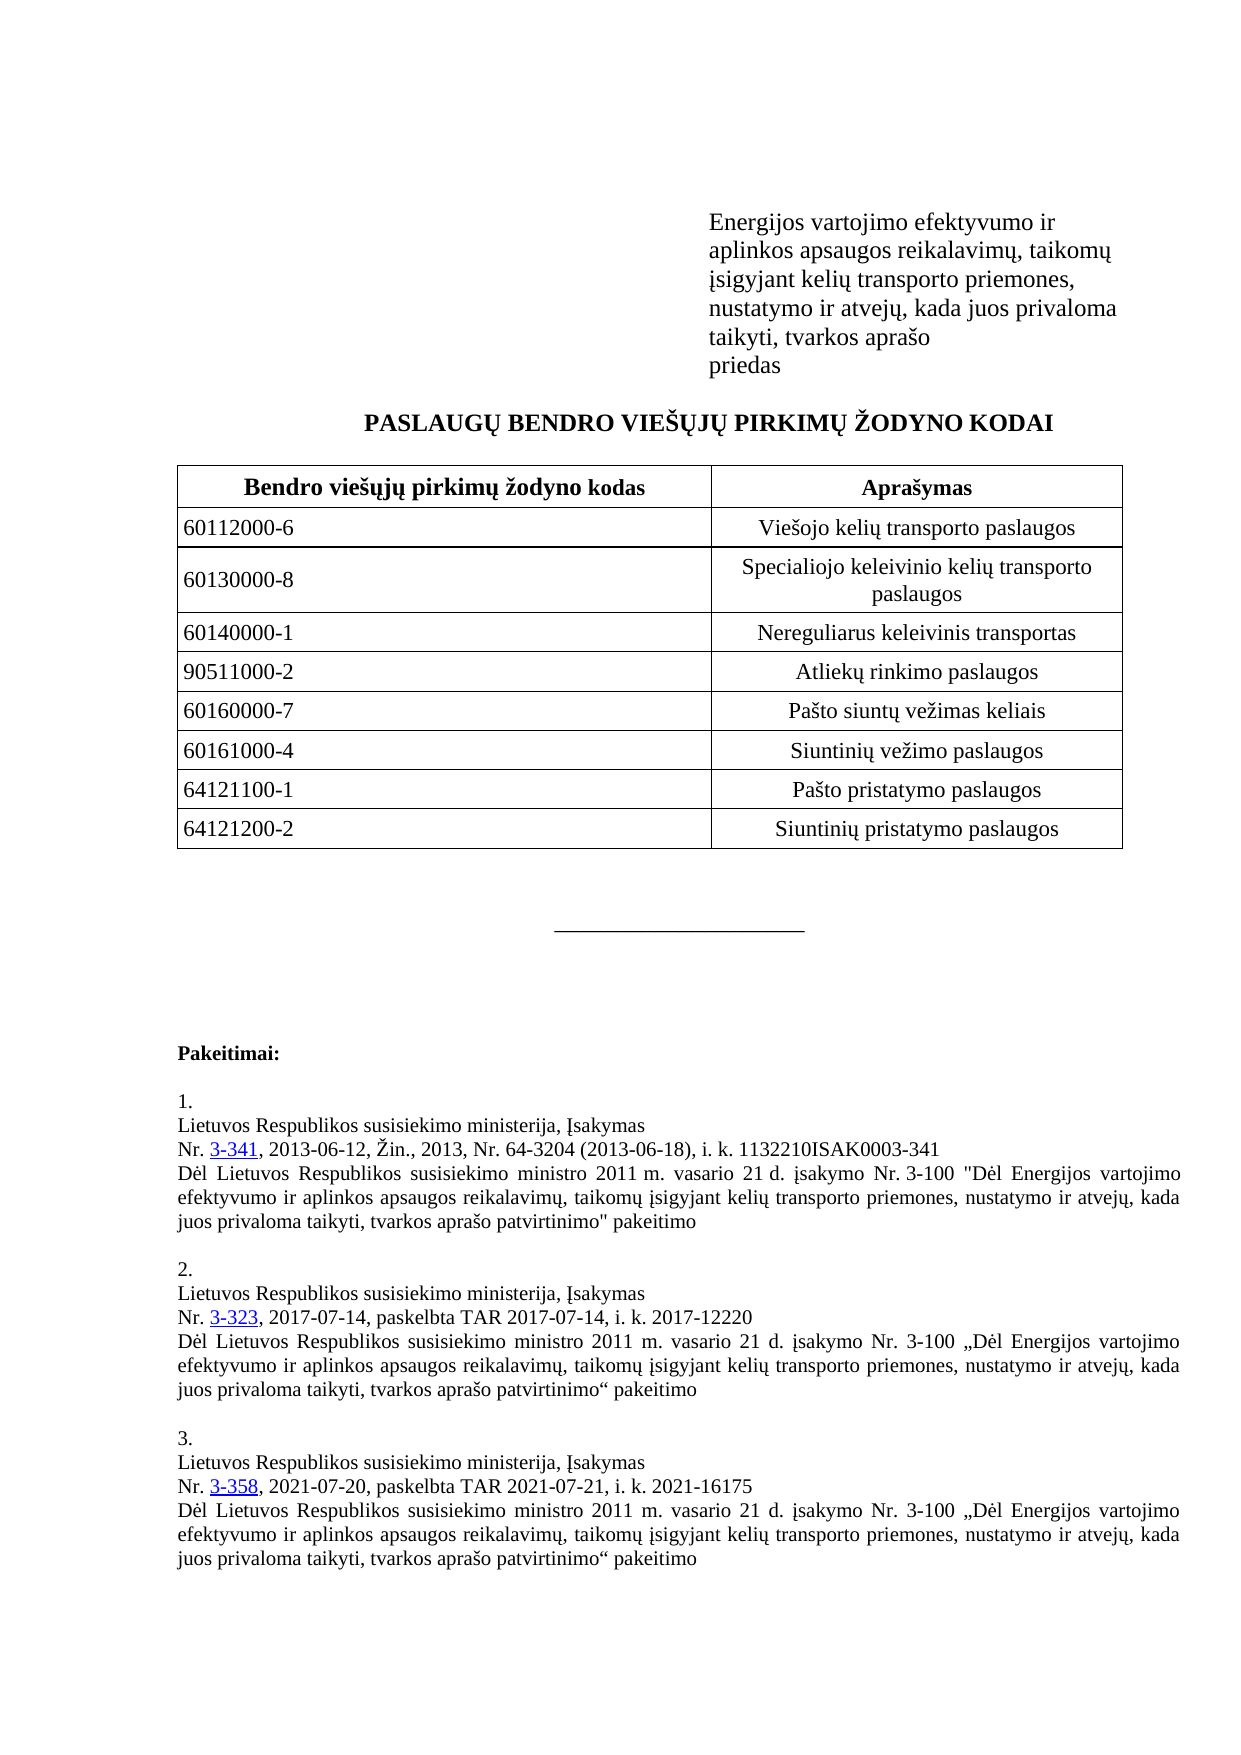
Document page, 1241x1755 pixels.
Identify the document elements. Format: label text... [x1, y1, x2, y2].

text aplinkos apsaugos reikalavimų, taikomų [177, 235, 1181, 264]
text ____________________ [177, 906, 1181, 935]
table_cell Specialiojo keleivinio kelių transporto paslaugos [712, 548, 1122, 612]
table_cell 60112000-6 [178, 508, 711, 546]
table_cell 90511000-2 [178, 652, 711, 691]
table_cell Siuntinių pristatymo paslaugos [712, 809, 1122, 848]
table_cell 64121200-2 [178, 809, 711, 848]
text nustatymo ir atvejų, kada juos privaloma [177, 293, 1181, 322]
table_cell Viešojo kelių transporto paslaugos [712, 508, 1122, 546]
text Energijos vartojimo efektyvumo ir [709, 207, 1181, 235]
text 1. [177, 1089, 1181, 1113]
text 3. [177, 1426, 1181, 1449]
table_cell 60130000-8 [178, 548, 711, 612]
text PASLAUGŲ BENDRO VIEŠŲJŲ PIRKIMŲ ŽODYNO KODAI [177, 408, 1181, 437]
text Dėl Lietuvos Respublikos susisiekimo ministro 2011 m. vasario 21 d. įsakymo Nr. 3-100 „Dėl Energijos vartojimo efektyvumo ir aplinkos apsaugos reikalavimų, taikomų įsigyjant kelių transporto priemones, nustatymo ir atvejų, kada juos privaloma taikyti, tvarkos aprašo patvirtinimo“ pakeitimo [177, 1498, 1181, 1570]
text Pakeitimai: [177, 1041, 1181, 1064]
text Nr. 3-358, 2021-07-20, paskelbta TAR 2021-07-21, i. k. 2021-16175 [177, 1474, 1181, 1498]
text Dėl Lietuvos Respublikos susisiekimo ministro 2011 m. vasario 21 d. įsakymo Nr. 3-100 „Dėl Energijos vartojimo efektyvumo ir aplinkos apsaugos reikalavimų, taikomų įsigyjant kelių transporto priemones, nustatymo ir atvejų, kada juos privaloma taikyti, tvarkos aprašo patvirtinimo“ pakeitimo [177, 1329, 1181, 1401]
table_cell 60160000-7 [178, 692, 711, 730]
text priedas [177, 350, 1181, 379]
table_cell 60161000-4 [178, 731, 711, 769]
text Nr. 3-323, 2017-07-14, paskelbta TAR 2017-07-14, i. k. 2017-12220 [177, 1305, 1181, 1329]
text Lietuvos Respublikos susisiekimo ministerija, Įsakymas [177, 1113, 1181, 1137]
text Dėl Lietuvos Respublikos susisiekimo ministro 2011 m. vasario 21 d. įsakymo Nr. 3-100 "Dėl Energijos vartojimo efektyvumo ir aplinkos apsaugos reikalavimų, taikomų įsigyjant kelių transporto priemones, nustatymo ir atvejų, kada juos privaloma taikyti, tvarkos aprašo patvirtinimo" pakeitimo [177, 1161, 1181, 1233]
table_cell Pašto pristatymo paslaugos [712, 770, 1122, 808]
table_cell 64121100-1 [178, 770, 711, 808]
text 2. [177, 1257, 1181, 1281]
table_cell Pašto siuntų vežimas keliais [712, 692, 1122, 730]
table_cell Nereguliarus keleivinis transportas [712, 613, 1122, 651]
table_cell Atliekų rinkimo paslaugos [712, 652, 1122, 691]
table_cell Siuntinių vežimo paslaugos [712, 731, 1122, 769]
table_header Aprašymas [712, 466, 1122, 507]
table_cell 60140000-1 [178, 613, 711, 651]
text Lietuvos Respublikos susisiekimo ministerija, Įsakymas [177, 1281, 1181, 1305]
text Lietuvos Respublikos susisiekimo ministerija, Įsakymas [177, 1449, 1181, 1474]
text taikyti, tvarkos aprašo [177, 322, 1181, 350]
text įsigyjant kelių transporto priemones, [177, 264, 1181, 293]
text Nr. 3-341, 2013-06-12, Žin., 2013, Nr. 64-3204 (2013-06-18), i. k. 1132210ISAK0003-341 [177, 1137, 1181, 1161]
table_header Bendro viešųjų pirkimų žodyno kodas [178, 466, 711, 507]
